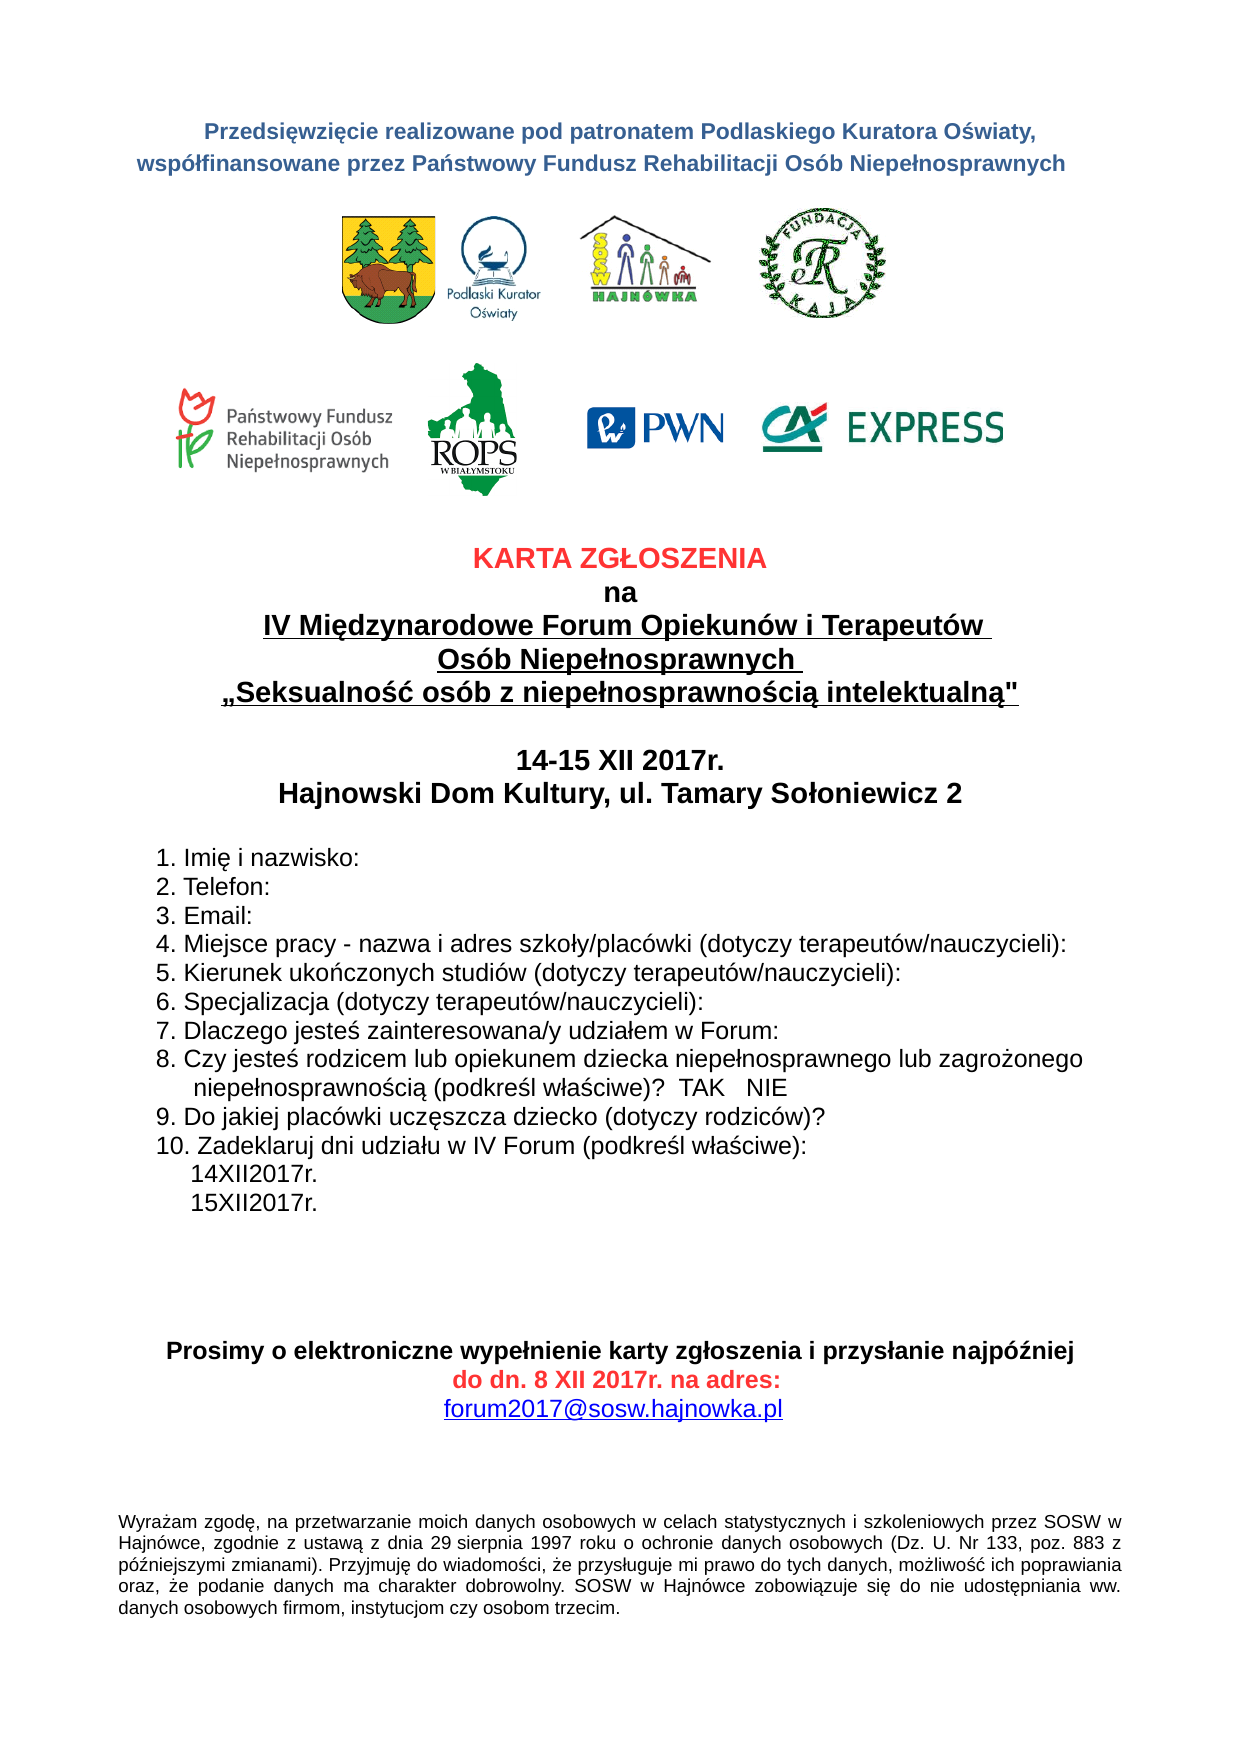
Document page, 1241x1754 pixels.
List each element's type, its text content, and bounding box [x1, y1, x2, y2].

text 4. Miejsce pracy - nazwa i adres szkoły/placówki (dotyczy terapeutów/nauczycieli): [156, 929, 1122, 958]
text Hajnowski Dom Kultury, ul. Tamary Sołoniewicz 2 [118, 776, 1122, 810]
text na [118, 575, 1122, 608]
text 2. Telefon: [156, 872, 1122, 901]
text do dn. 8 XII 2017r. na adres: [118, 1365, 1122, 1394]
text IV Międzynarodowe Forum Opiekunów i Terapeutów [118, 608, 1122, 642]
text „Seksualność osób z niepełnosprawnością intelektualną" [118, 676, 1122, 709]
text 7. Dlaczego jesteś zainteresowana/y udziałem w Forum: [156, 1016, 1122, 1044]
picture [760, 402, 1003, 452]
text 10. Zadeklaruj dni udziału w IV Forum (podkreśl właściwe): [156, 1131, 1122, 1159]
text 1. Imię i nazwisko: [156, 843, 1122, 872]
text KARTA ZGŁOSZENIA [118, 541, 1122, 575]
text 14-15 XII 2017r. [118, 743, 1122, 776]
text Osób Niepełnosprawnych [118, 642, 1122, 676]
picture [563, 386, 747, 469]
text 14XII2017r. [156, 1159, 1122, 1188]
text współfinansowane przez Państwowy Fundusz Rehabilitacji Osób Niepełnosprawnych [118, 148, 1122, 177]
text 15XII2017r. [156, 1188, 1122, 1217]
picture [427, 363, 517, 496]
text Prosimy o elektroniczne wypełnienie karty zgłoszenia i przysłanie najpóźniej [118, 1336, 1122, 1365]
text forum2017@sosw.hajnowka.pl [118, 1394, 1122, 1422]
text Przedsięwzięcie realizowane pod patronatem Podlaskiego Kuratora Oświaty, [118, 118, 1122, 144]
text 8. Czy jesteś rodzicem lub opiekunem dziecka niepełnosprawnego lub zagrożonego niepełnosprawnością (podkreśl właściwe)? TAK NIE [156, 1044, 1122, 1102]
text 3. Email: [156, 901, 1122, 929]
picture [175, 377, 393, 483]
text 6. Specjalizacja (dotyczy terapeutów/nauczycieli): [156, 987, 1122, 1016]
text Wyrażam zgodę, na przetwarzanie moich danych osobowych w celach statystycznych i szkoleniowych przez SOSW w Hajnówce, zgodnie z ustawą z dnia 29 sierpnia 1997 roku o ochronie danych osobowych (Dz. U. Nr 133, poz. 883 z późniejszymi zmianami). Przyjmuję do wiadomości, że przysługuje mi prawo do tych danych, możliwość ich poprawiania oraz, że podanie danych ma charakter dobrowolny. SOSW w Hajnówce zobowiązuje się do nie udostępniania ww. danych osobowych firmom, instytucjom czy osobom trzecim. [118, 1510, 1122, 1618]
text 9. Do jakiej placówki uczęszcza dziecko (dotyczy rodziców)? [156, 1102, 1122, 1131]
text 5. Kierunek ukończonych studiów (dotyczy terapeutów/nauczycieli): [156, 958, 1122, 987]
